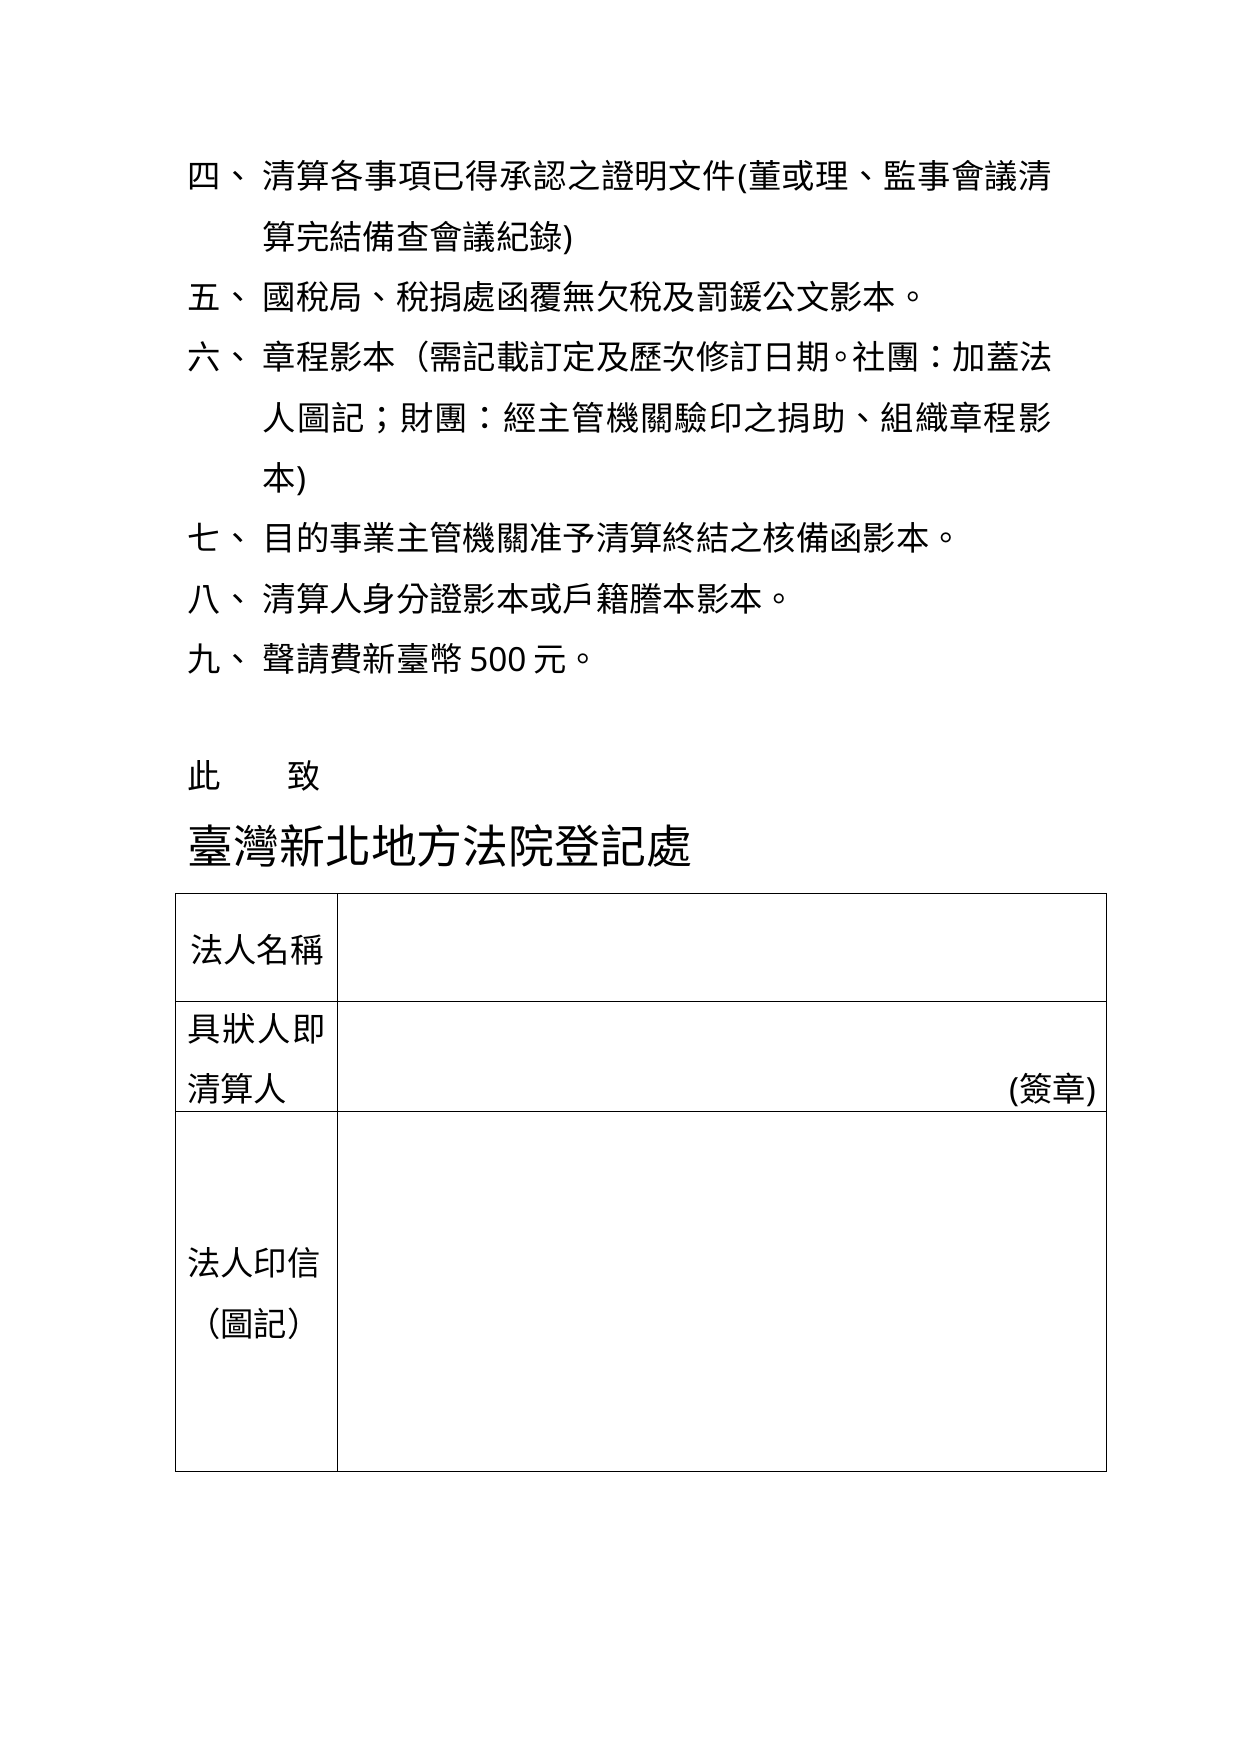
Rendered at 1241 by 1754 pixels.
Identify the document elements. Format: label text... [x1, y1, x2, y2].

table_cell (簽章) [338, 1002, 1106, 1111]
list 目的事業主管機關准予清算終結之核備函影本。 [187, 512, 1053, 560]
list 國稅局、稅捐處函覆無欠稅及罰鍰公文影本。 [187, 271, 1053, 319]
list 清算各事項已得承認之證明文件(董或理、監事會議清算完結備查會議紀錄) [187, 150, 1053, 259]
table_header [338, 894, 1106, 1001]
table_header 法人名稱 [176, 894, 337, 1001]
table_cell 法人印信 （圖記） [176, 1112, 337, 1471]
list 章程影本（需記載訂定及歷次修訂日期。社團：加蓋法人圖記；財團：經主管機關驗印之捐助、組織章程影本) [187, 331, 1053, 500]
text 此 致 [188, 750, 1053, 798]
text 臺灣新北地方法院登記處 [187, 810, 1053, 876]
list 清算人身分證影本或戶籍謄本影本。 [187, 572, 1053, 621]
table_cell [338, 1112, 1106, 1471]
table_cell 具狀人即清算人 [176, 1002, 337, 1111]
list 聲請費新臺幣500元。 [187, 632, 1053, 681]
